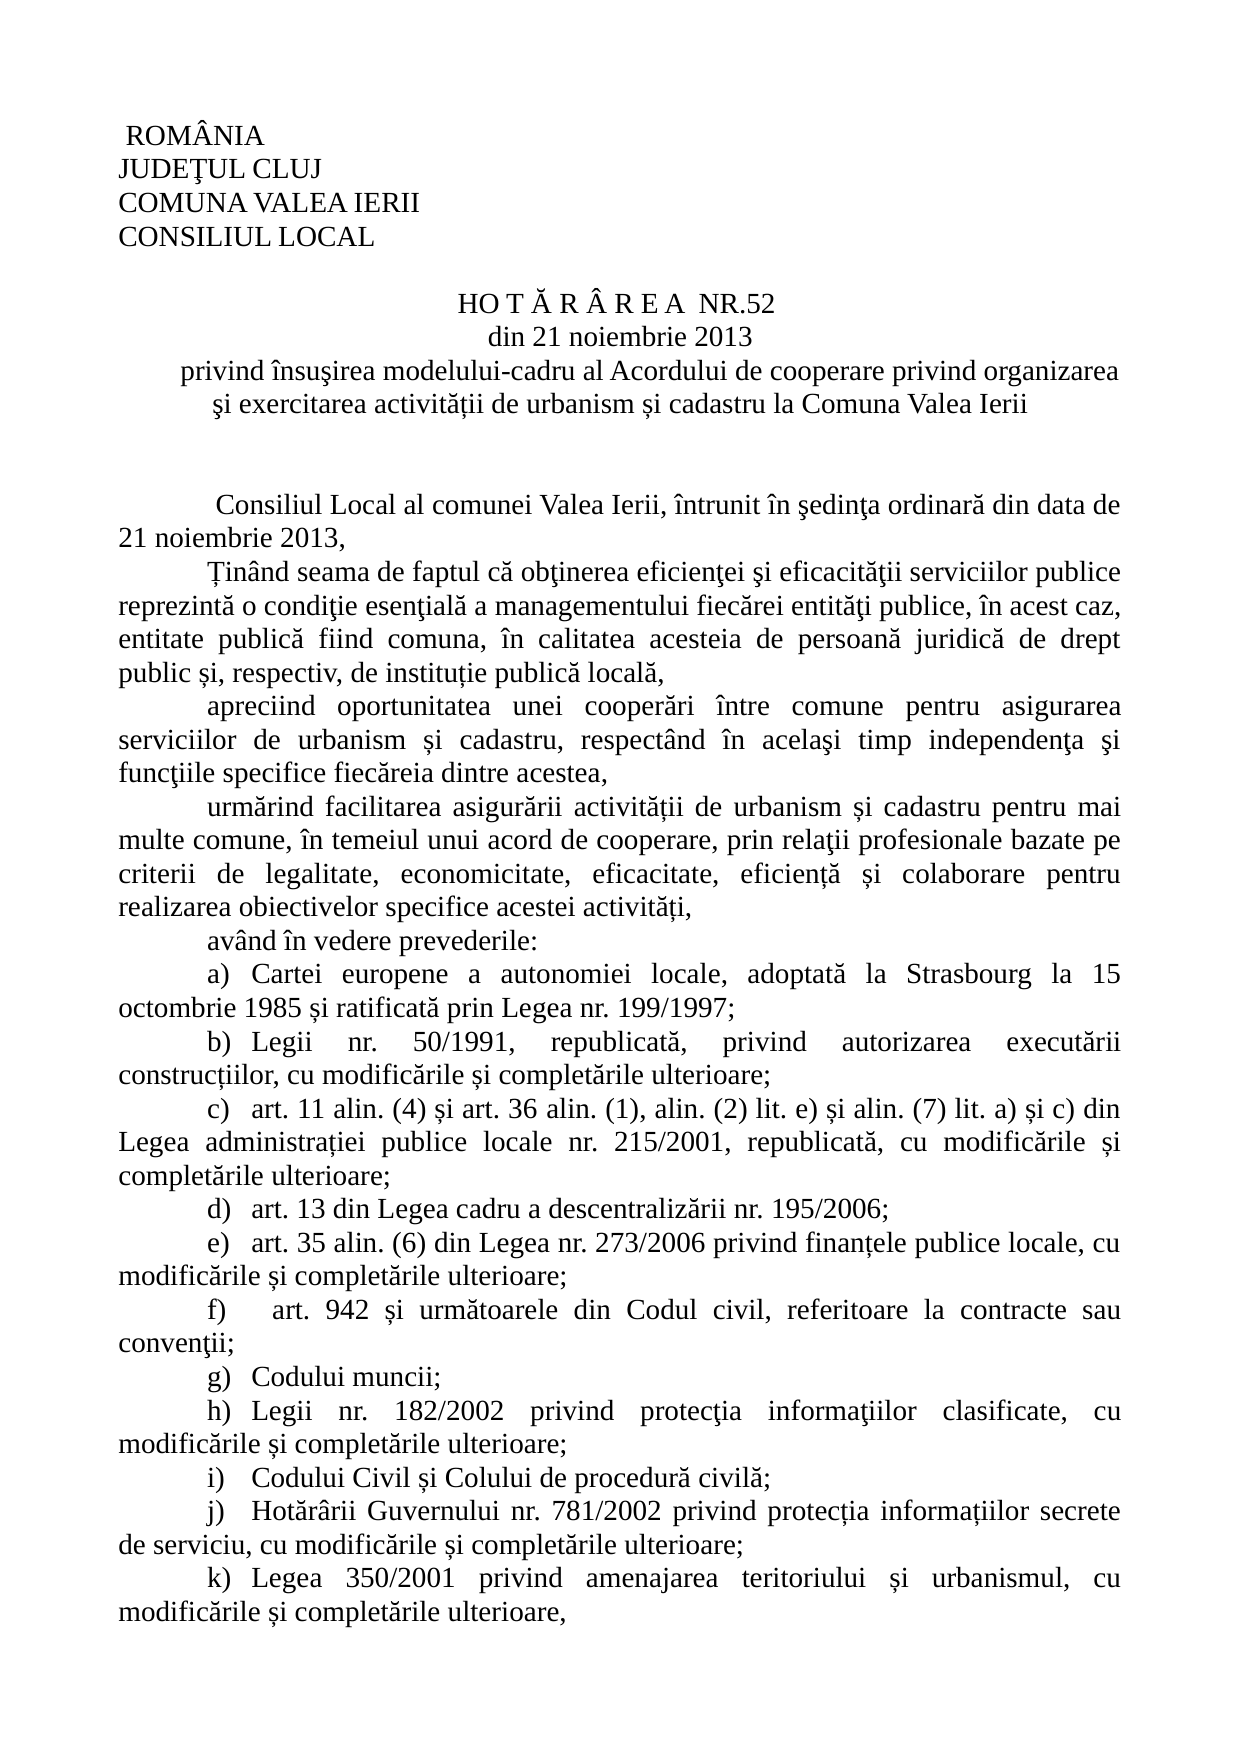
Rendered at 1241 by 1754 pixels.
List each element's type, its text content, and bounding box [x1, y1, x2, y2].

text privind însuşirea modelului-cadru al Acordului de cooperare privind organizarea şi exercitarea activității de urbanism și cadastru la Comuna Valea Ierii [118, 353, 1122, 420]
text din 21 noiembrie 2013 [118, 319, 1122, 353]
text f) art. 942 și următoarele din Codul civil, referitoare la contracte sau convenţii; [118, 1292, 1122, 1359]
text i) Codului Civil și Colului de procedură civilă; [118, 1460, 1122, 1493]
text g) Codului muncii; [118, 1359, 1122, 1393]
text apreciind oportunitatea unei cooperări între comune pentru asigurarea serviciilor de urbanism și cadastru, respectând în acelaşi timp independenţa şi funcţiile specifice fiecăreia dintre acestea, [118, 688, 1122, 789]
text b) Legii nr. 50/1991, republicată, privind autorizarea executării construcțiilor, cu modificările și completările ulterioare; [118, 1024, 1122, 1091]
text j) Hotărârii Guvernului nr. 781/2002 privind protecția informațiilor secrete de serviciu, cu modificările și completările ulterioare; [118, 1493, 1122, 1560]
text Ținând seama de faptul că obţinerea eficienţei şi eficacităţii serviciilor publice reprezintă o condiţie esenţială a managementului fiecărei entităţi publice, în acest caz, entitate publică fiind comuna, în calitatea acesteia de persoană juridică de drept public și, respectiv, de instituție publică locală, [118, 554, 1122, 688]
text d) art. 13 din Legea cadru a descentralizării nr. 195/2006; [118, 1191, 1122, 1225]
text ROMÂNIA [118, 118, 1122, 152]
text e) art. 35 alin. (6) din Legea nr. 273/2006 privind finanțele publice locale, cu modificările și completările ulterioare; [118, 1225, 1122, 1292]
text urmărind facilitarea asigurării activității de urbanism și cadastru pentru mai multe comune, în temeiul unui acord de cooperare, prin relaţii profesionale bazate pe criterii de legalitate, economicitate, eficacitate, eficiență și colaborare pentru realizarea obiectivelor specifice acestei activități, [118, 789, 1122, 923]
text CONSILIUL LOCAL [118, 219, 1122, 252]
text HO T Ă R Â R E A NR.52 [118, 286, 1122, 319]
text a) Cartei europene a autonomiei locale, adoptată la Strasbourg la 15 octombrie 1985 și ratificată prin Legea nr. 199/1997; [118, 957, 1122, 1024]
text c) art. 11 alin. (4) și art. 36 alin. (1), alin. (2) lit. e) și alin. (7) lit. a) și c) din Legea administrației publice locale nr. 215/2001, republicată, cu modificările și completările ulterioare; [118, 1091, 1122, 1191]
text JUDEŢUL CLUJ [118, 152, 1122, 185]
text h) Legii nr. 182/2002 privind protecţia informaţiilor clasificate, cu modificările și completările ulterioare; [118, 1393, 1122, 1460]
text k) Legea 350/2001 privind amenajarea teritoriului și urbanismul, cu modificările și completările ulterioare, [118, 1560, 1122, 1627]
text având în vedere prevederile: [118, 923, 1122, 957]
text COMUNA VALEA IERII [118, 185, 1122, 219]
text Consiliul Local al comunei Valea Ierii, întrunit în şedinţa ordinară din data de 21 noiembrie 2013, [118, 487, 1122, 554]
